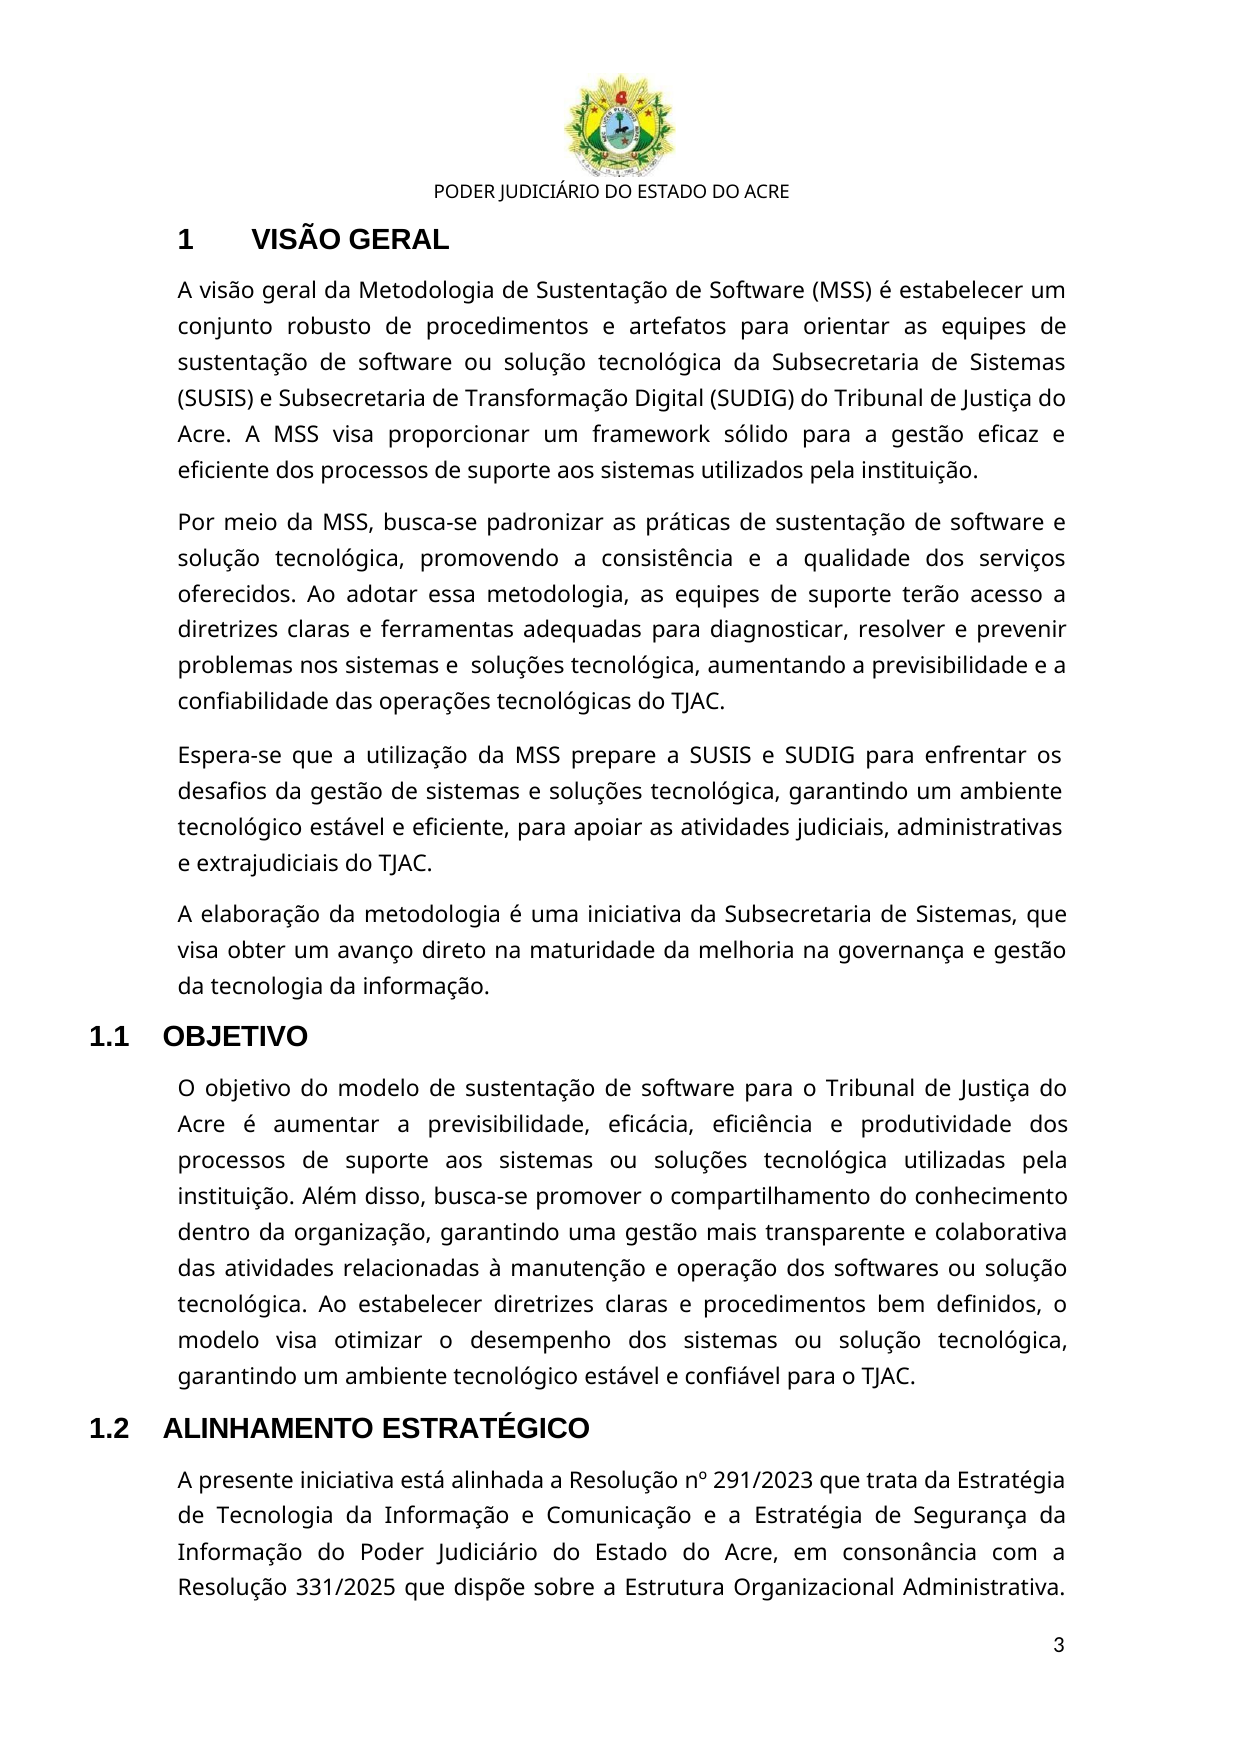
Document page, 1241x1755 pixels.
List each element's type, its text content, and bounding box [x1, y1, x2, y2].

text A elaboração da metodologia é uma iniciativa da Subsecretaria de Sistemas, que visa obter um avanço direto na maturidade da melhoria na governança e gestão da tecnologia da informação. [177, 898, 1067, 1001]
text Por meio da MSS, busca-se padronizar as práticas de sustentação de software e solução tecnológica, promovendo a consistência e a qualidade dos serviços oferecidos. Ao adotar essa metodologia, as equipes de suporte terão acesso a diretrizes claras e ferramentas adequadas para diagnosticar, resolver e prevenir problemas nos sistemas e soluções tecnológica, aumentando a previsibilidade e a confiabilidade das operações tecnológicas do TJAC. [177, 506, 1067, 717]
text O objetivo do modelo de sustentação de software para o Tribunal de Justiça do Acre é aumentar a previsibilidade, eficácia, eficiência e produtividade dos processos de suporte aos sistemas ou soluções tecnológica utilizadas pela instituição. Além disso, busca-se promover o compartilhamento do conhecimento dentro da organização, garantindo uma gestão mais transparente e colaborativa das atividades relacionadas à manutenção e operação dos softwares ou solução tecnológica. Ao estabelecer diretrizes claras e procedimentos bem definidos, o modelo visa otimizar o desempenho dos sistemas ou solução tecnológica, garantindo um ambiente tecnológico estável e confiável para o TJAC. [177, 1072, 1068, 1391]
list VISÃO GERAL [177, 222, 1078, 255]
text A presente iniciativa está alinhada a Resolução nº 291/2023 que trata da Estratégia de Tecnologia da Informação e Comunicação e a Estratégia de Segurança da Informação do Poder Judiciário do Estado do Acre, em consonância com a Resolução 331/2025 que dispõe sobre a Estrutura Organizacional Administrativa. [177, 1463, 1066, 1603]
list ALINHAMENTO ESTRATÉGICO [89, 1411, 1078, 1444]
text Espera-se que a utilização da MSS prepare a SUSIS e SUDIG para enfrentar os desafios da gestão de sistemas e soluções tecnológica, garantindo um ambiente tecnológico estável e eficiente, para apoiar as atividades judiciais, administrativas e extrajudiciais do TJAC. [177, 739, 1063, 878]
text A visão geral da Metodologia de Sustentação de Software (MSS) é estabelecer um conjunto robusto de procedimentos e artefatos para orientar as equipes de sustentação de software ou solução tecnológica da Subsecretaria de Sistemas (SUSIS) e Subsecretaria de Transformação Digital (SUDIG) do Tribunal de Justiça do Acre. A MSS visa proporcionar um framework sólido para a gestão eficaz e eficiente dos processos de suporte aos sistemas utilizados pela instituição. [177, 274, 1067, 485]
list OBJETIVO [89, 1019, 1078, 1053]
